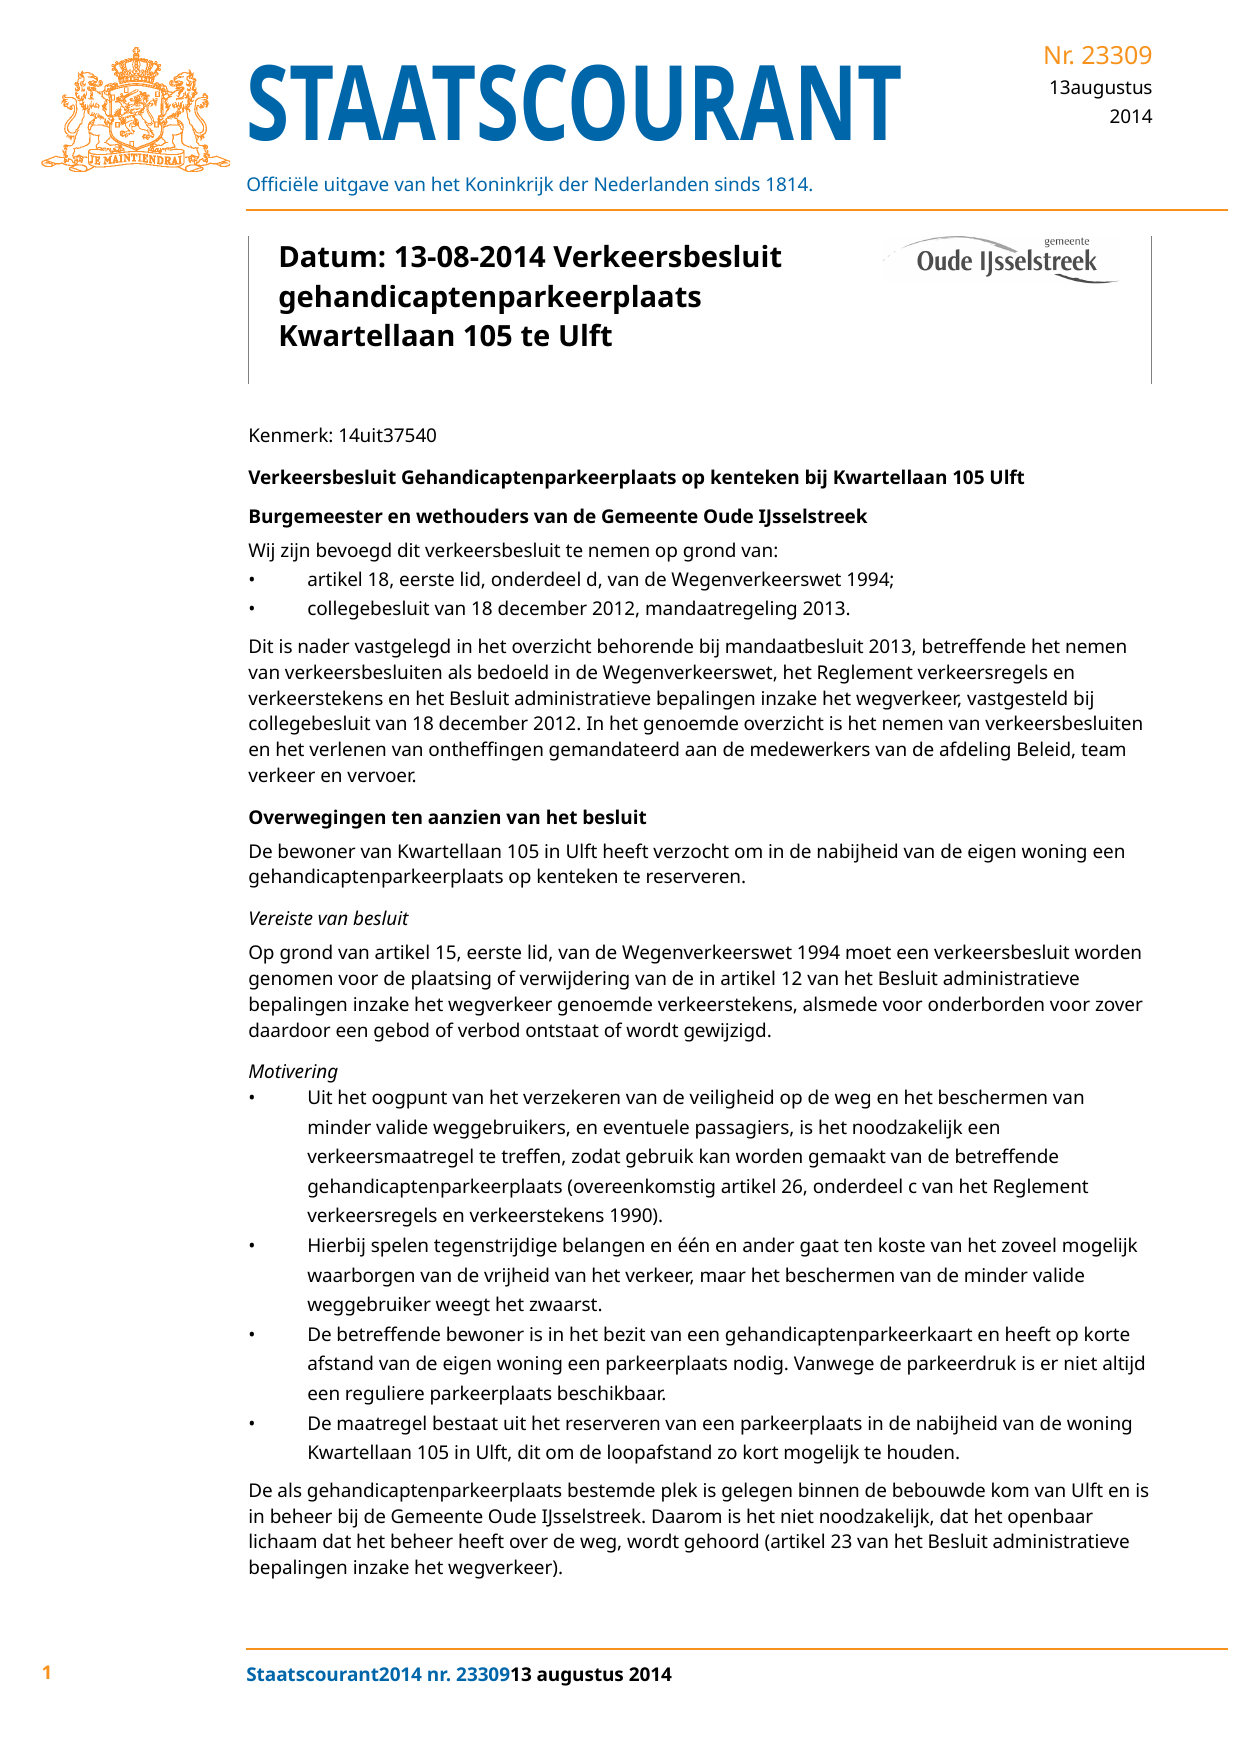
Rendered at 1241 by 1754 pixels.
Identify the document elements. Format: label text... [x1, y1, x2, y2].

list Hierbij spelen tegenstrijdige belangen en één en ander gaat ten koste van het zoveel mogelijk waarborgen van de vrijheid van het verkeer, maar het beschermen van de minder valide weggebruiker weegt het zwaarst. [248, 1232, 1152, 1317]
picture [882, 236, 1119, 284]
table_header Datum: 13-08-2014 Verkeersbesluit gehandicaptenparkeerplaats Kwartellaan 105 te Ulft [249, 236, 850, 384]
text Burgemeester en wethouders van de Gemeente Oude IJsselstreek [248, 503, 1152, 529]
text Vereiste van besluit [248, 906, 1152, 931]
text De als gehandicaptenparkeerplaats bestemde plek is gelegen binnen de bebouwde kom van Ulft en is in beheer bij de Gemeente Oude IJsselstreek. Daarom is het niet noodzakelijk, dat het openbaar lichaam dat het beheer heeft over de weg, wordt gehoord (artikel 23 van het Besluit administratieve bepalingen inzake het wegverkeer). [248, 1477, 1152, 1580]
text Overwegingen ten aanzien van het besluit [248, 804, 1152, 829]
text Op grond van artikel 15, eerste lid, van de Wegenverkeerswet 1994 moet een verkeersbesluit worden genomen voor de plaatsing of verwijdering van de in artikel 12 van het Besluit administratieve bepalingen inzake het wegverkeer genoemde verkeerstekens, alsmede voor onderborden voor zover daardoor een gebod of verbod ontstaat of wordt gewijzigd. [248, 939, 1152, 1042]
table_header [850, 236, 1151, 384]
list Uit het oogpunt van het verzekeren van de veiligheid op de weg en het beschermen van minder valide weggebruikers, en eventuele passagiers, is het noodzakelijk een verkeersmaatregel te treffen, zodat gebruik kan worden gemaakt van de betreffende gehandicaptenparkeerplaats (overeenkomstig artikel 26, onderdeel c van het Reglement verkeersregels en verkeerstekens 1990). [248, 1084, 1152, 1228]
picture [41, 47, 231, 172]
text Kenmerk: 14uit37540 [248, 422, 1152, 448]
text Motivering [248, 1059, 1152, 1084]
list De betreffende bewoner is in het bezit van een gehandicaptenparkeerkaart en heeft op korte afstand van de eigen woning een parkeerplaats nodig. Vanwege de parkeerdruk is er niet altijd een reguliere parkeerplaats beschikbaar. [248, 1321, 1152, 1406]
text Verkeersbesluit Gehandicaptenparkeerplaats op kenteken bij Kwartellaan 105 Ulft [248, 464, 1152, 490]
text Dit is nader vastgelegd in het overzicht behorende bij mandaatbesluit 2013, betreffende het nemen van verkeersbesluiten als bedoeld in de Wegenverkeerswet, het Reglement verkeersregels en verkeerstekens en het Besluit administratieve bepalingen inzake het wegverkeer, vastgesteld bij collegebesluit van 18 december 2012. In het genoemde overzicht is het nemen van verkeersbesluiten en het verlenen van ontheffingen gemandateerd aan de medewerkers van de afdeling Beleid, team verkeer en vervoer. [248, 633, 1152, 788]
list De maatregel bestaat uit het reserveren van een parkeerplaats in de nabijheid van de woning Kwartellaan 105 in Ulft, dit om de loopafstand zo kort mogelijk te houden. [248, 1410, 1152, 1465]
text De bewoner van Kwartellaan 105 in Ulft heeft verzocht om in de nabijheid van de eigen woning een gehandicaptenparkeerplaats op kenteken te reserveren. [248, 838, 1152, 889]
list artikel 18, eerste lid, onderdeel d, van de Wegenverkeerswet 1994; [248, 566, 1152, 592]
list collegebesluit van 18 december 2012, mandaatregeling 2013. [248, 595, 1152, 621]
text Wij zijn bevoegd dit verkeersbesluit te nemen op grond van: [248, 537, 1152, 563]
